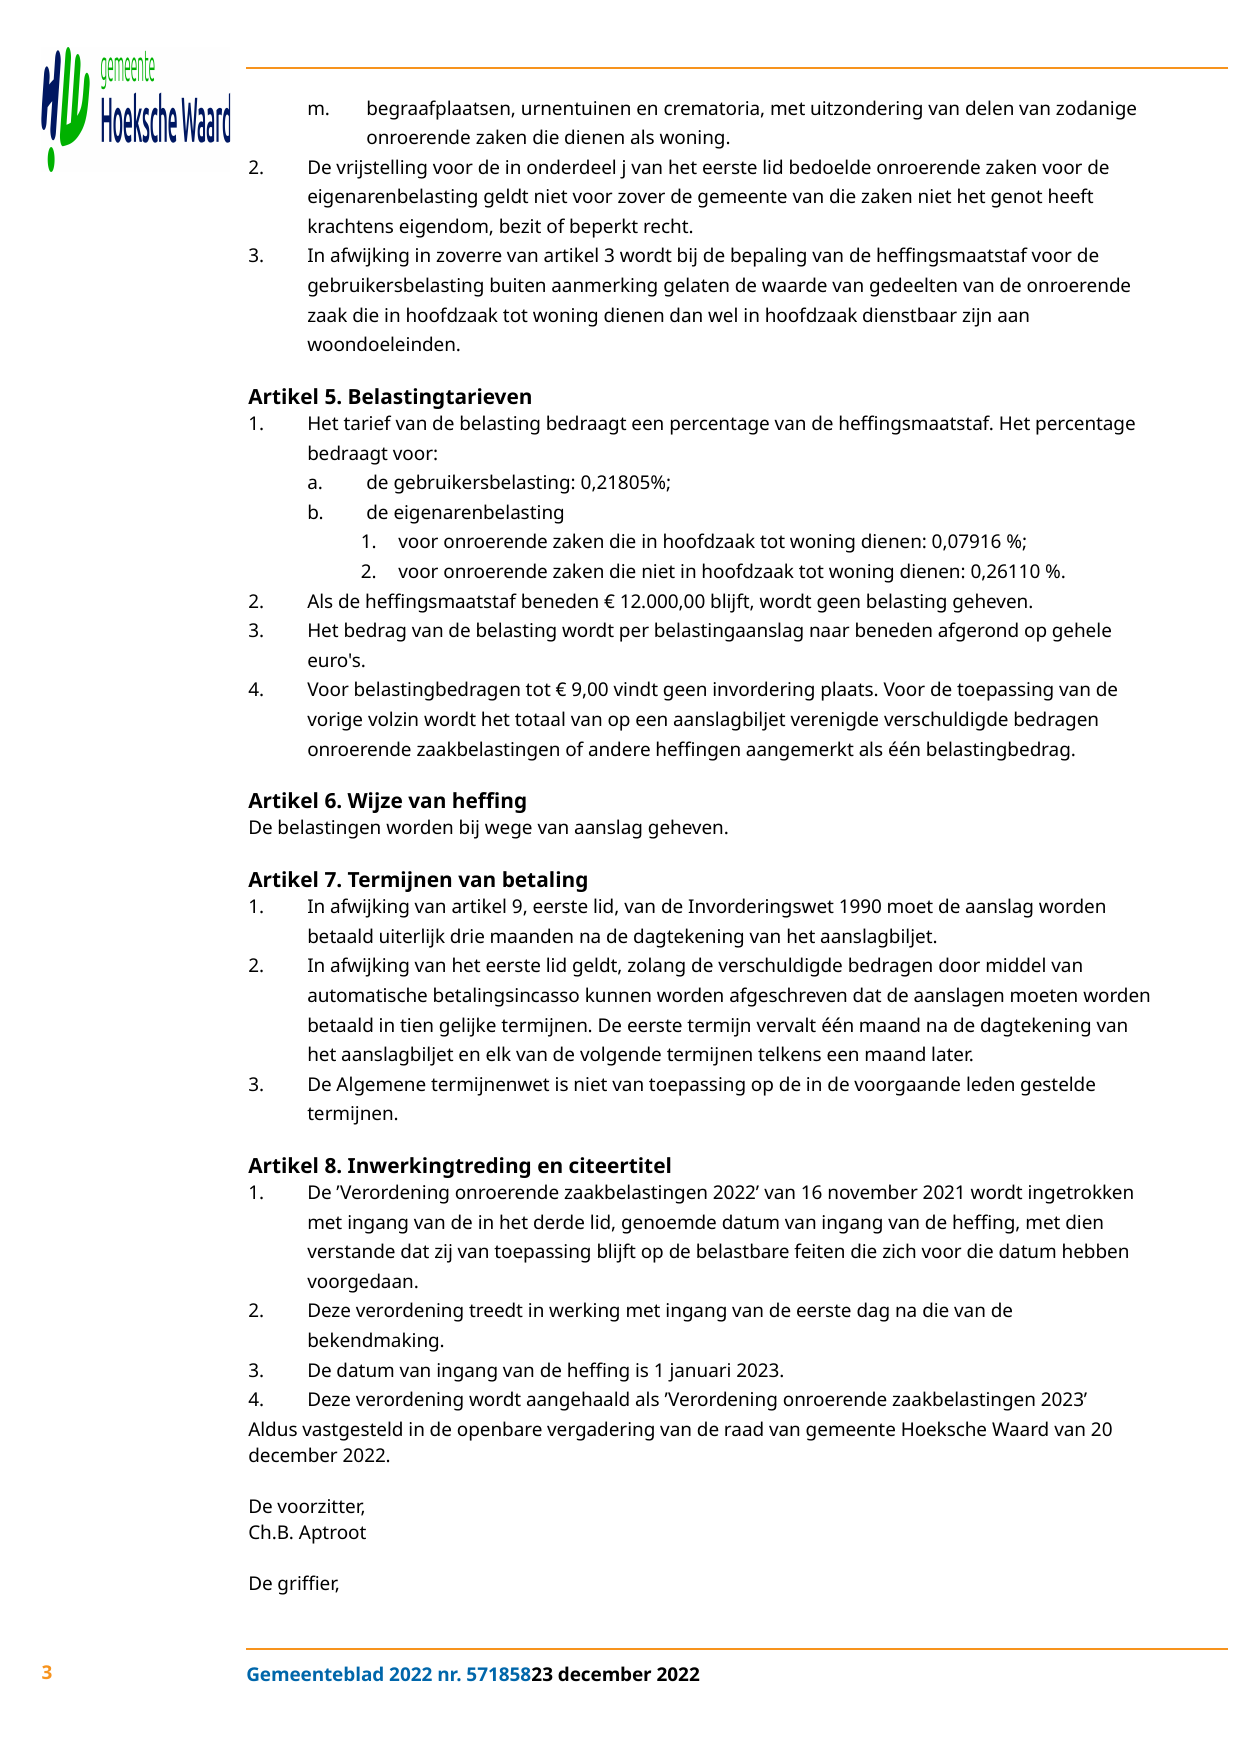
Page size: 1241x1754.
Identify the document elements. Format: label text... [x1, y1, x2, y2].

list de gebruikersbelasting: 0,21805%; [307, 469, 1152, 495]
list voor onroerende zaken die niet in hoofdzaak tot woning dienen: 0,26110 %. [361, 558, 1152, 584]
list In afwijking in zoverre van artikel 3 wordt bij de bepaling van de heffingsmaatstaf voor de gebruikersbelasting buiten aanmerking gelaten de waarde van gedeelten van de onroerende zaak die in hoofdzaak tot woning dienen dan wel in hoofdzaak dienstbaar zijn aan woondoeleinden. [248, 243, 1152, 357]
text De voorzitter, [248, 1493, 1152, 1519]
list Voor belastingbedragen tot € 9,00 vindt geen invordering plaats. Voor de toepassing van de vorige volzin wordt het totaal van op een aanslagbiljet verenigde verschuldigde bedragen onroerende zaakbelastingen of andere heffingen aangemerkt als één belastingbedrag. [248, 677, 1152, 761]
text Artikel 5. Belastingtarieven [248, 382, 1152, 410]
list De Algemene termijnenwet is niet van toepassing op de in de voorgaande leden gestelde termijnen. [248, 1071, 1152, 1126]
text Artikel 6. Wijze van heffing [248, 786, 1152, 814]
list voor onroerende zaken die in hoofdzaak tot woning dienen: 0,07916 %; [361, 529, 1152, 554]
text Artikel 8. Inwerkingtreding en citeertitel [248, 1151, 1152, 1179]
list In afwijking van artikel 9, eerste lid, van de Invorderingswet 1990 moet de aanslag worden betaald uiterlijk drie maanden na de dagtekening van het aanslagbiljet. [248, 893, 1152, 949]
list begraafplaatsen, urnentuinen en crematoria, met uitzondering van delen van zodanige onroerende zaken die dienen als woning. [307, 95, 1152, 150]
list De ’Verordening onroerende zaakbelastingen 2022’ van 16 november 2021 wordt ingetrokken met ingang van de in het derde lid, genoemde datum van ingang van de heffing, met dien verstande dat zij van toepassing blijft op de belastbare feiten die zich voor die datum hebben voorgedaan. [248, 1179, 1152, 1294]
list Het bedrag van de belasting wordt per belastingaanslag naar beneden afgerond op gehele euro's. [248, 617, 1152, 673]
text De griffier, [248, 1570, 1152, 1596]
list Deze verordening wordt aangehaald als ’Verordening onroerende zaakbelastingen 2023’ [248, 1386, 1152, 1412]
list Als de heffingsmaatstaf beneden € 12.000,00 blijft, wordt geen belasting geheven. [248, 588, 1152, 613]
list Het tarief van de belasting bedraagt een percentage van de heffingsmaatstaf. Het percentage bedraagt voor: [248, 410, 1152, 466]
list De datum van ingang van de heffing is 1 januari 2023. [248, 1357, 1152, 1383]
text Aldus vastgesteld in de openbare vergadering van de raad van gemeente Hoeksche Waard van 20 december 2022. [248, 1416, 1152, 1467]
picture [41, 47, 231, 172]
list Deze verordening treedt in werking met ingang van de eerste dag na die van de bekendmaking. [248, 1298, 1152, 1353]
text Ch.B. Aptroot [248, 1519, 1152, 1545]
list De vrijstelling voor de in onderdeel j van het eerste lid bedoelde onroerende zaken voor de eigenarenbelasting geldt niet voor zover de gemeente van die zaken niet het genot heeft krachtens eigendom, bezit of beperkt recht. [248, 154, 1152, 239]
list In afwijking van het eerste lid geldt, zolang de verschuldigde bedragen door middel van automatische betalingsincasso kunnen worden afgeschreven dat de aanslagen moeten worden betaald in tien gelijke termijnen. De eerste termijn vervalt één maand na de dagtekening van het aanslagbiljet en elk van de volgende termijnen telkens een maand later. [248, 953, 1152, 1067]
list de eigenarenbelasting [307, 499, 1152, 525]
text De belastingen worden bij wege van aanslag geheven. [248, 814, 1152, 840]
text Artikel 7. Termijnen van betaling [248, 865, 1152, 893]
